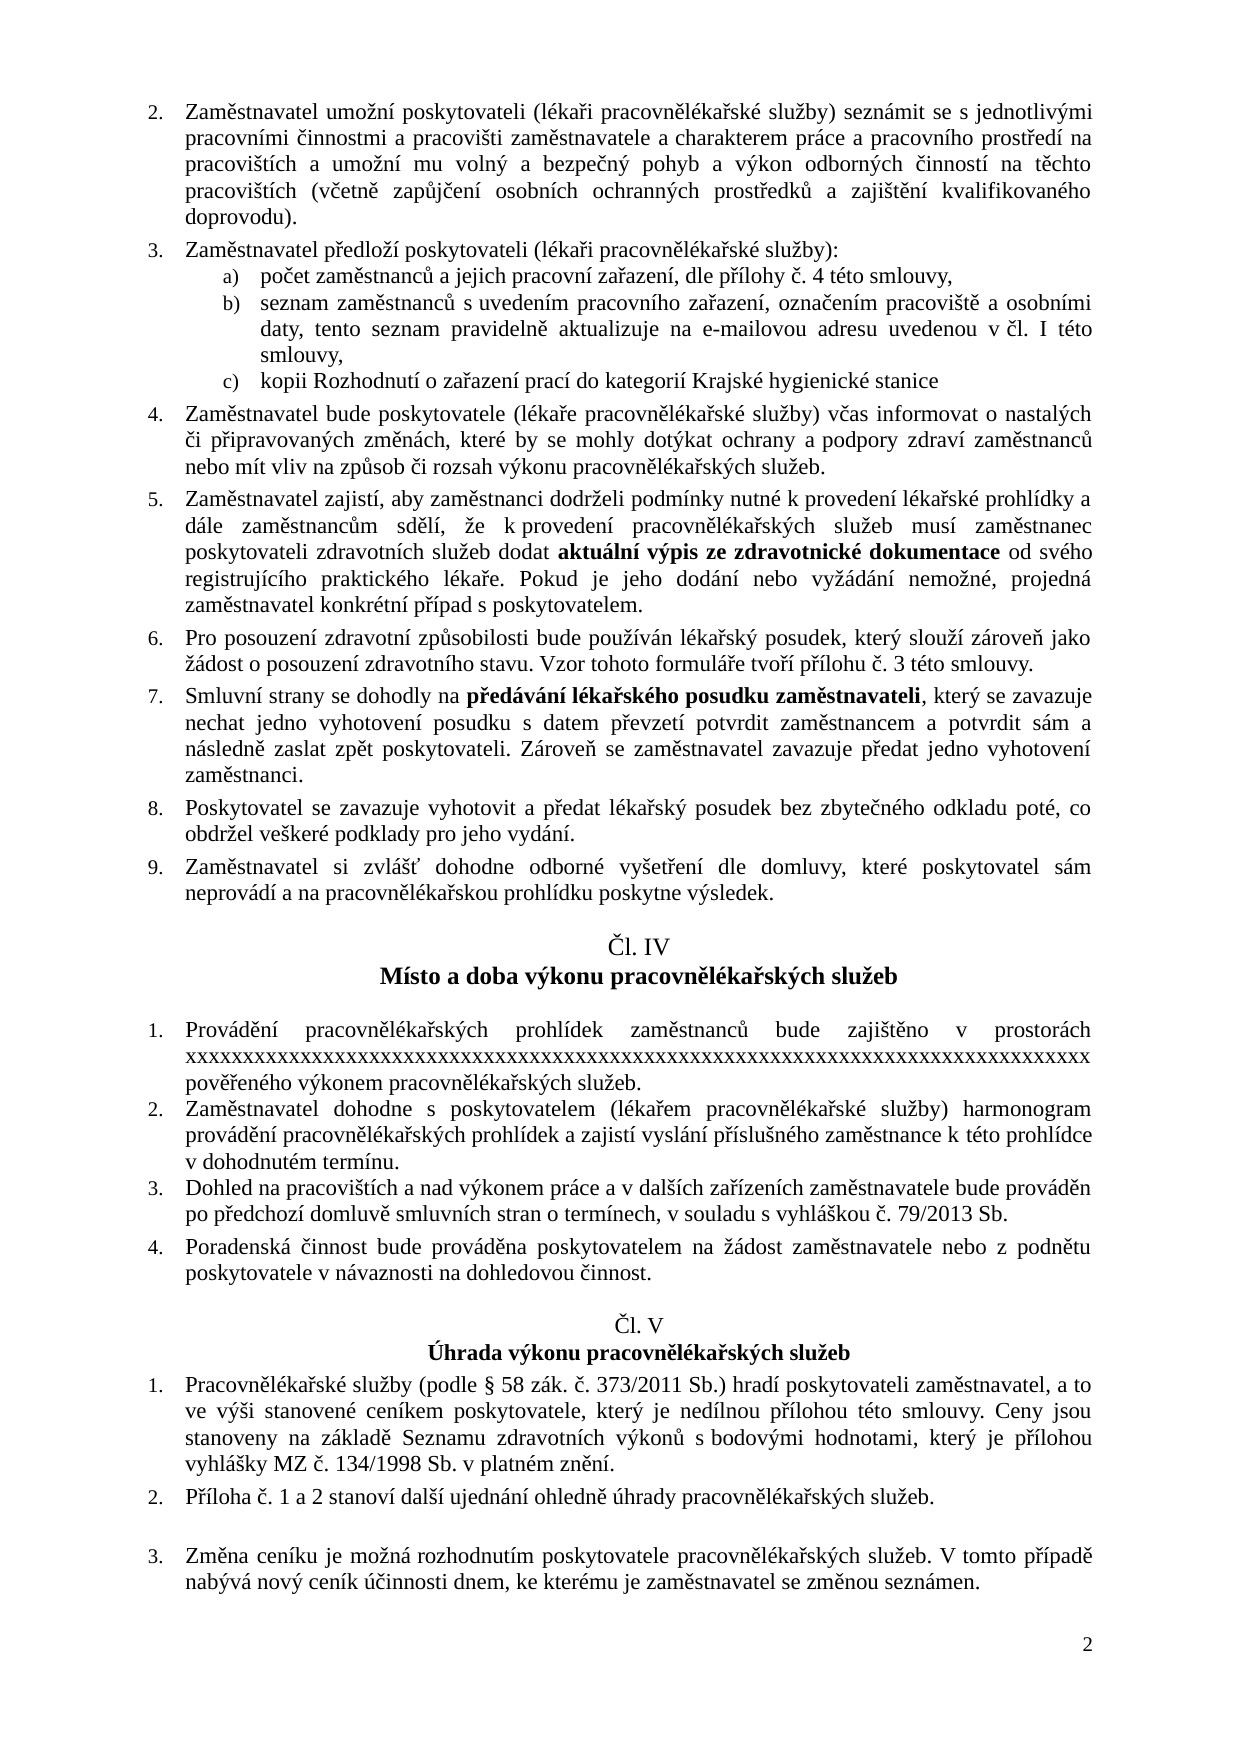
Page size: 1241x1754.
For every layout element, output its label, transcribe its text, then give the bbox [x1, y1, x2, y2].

list Zaměstnavatel bude poskytovatele (lékaře pracovnělékařské služby) včas informovat o nastalých či připravovaných změnách, které by se mohly dotýkat ochrany a podpory zdraví zaměstnanců nebo mít vliv na způsob či rozsah výkonu pracovnělékařských služeb. [148, 400, 1093, 479]
list Zaměstnavatel zajistí, aby zaměstnanci dodrželi podmínky nutné k provedení lékařské prohlídky a dále zaměstnancům sdělí, že k provedení pracovnělékařských služeb musí zaměstnanec poskytovateli zdravotních služeb dodat aktuální výpis ze zdravotnické dokumentace od svého registrujícího praktického lékaře. Pokud je jeho dodání nebo vyžádání nemožné, projedná zaměstnavatel konkrétní případ s poskytovatelem. [148, 486, 1093, 617]
list seznam zaměstnanců s uvedením pracovního zařazení, označením pracoviště a osobními daty, tento seznam pravidelně aktualizuje na e-mailovou adresu uvedenou v čl. I této smlouvy, [223, 288, 1093, 368]
list Změna ceníku je možná rozhodnutím poskytovatele pracovnělékařských služeb. V tomto případě nabývá nový ceník účinnosti dnem, ke kterému je zaměstnavatel se změnou seznámen. [148, 1542, 1093, 1594]
list Příloha č. 1 a 2 stanoví další ujednání ohledně úhrady pracovnělékařských služeb. [148, 1483, 1093, 1509]
list Pracovnělékařské služby (podle § 58 zák. č. 373/2011 Sb.) hradí poskytovateli zaměstnavatel, a to ve výši stanovené ceníkem poskytovatele, který je nedílnou přílohou této smlouvy. Ceny jsou stanoveny na základě Seznamu zdravotních výkonů s bodovými hodnotami, který je přílohou vyhlášky MZ č. 134/1998 Sb. v platném znění. [148, 1371, 1093, 1477]
list Zaměstnavatel si zvlášť dohodne odborné vyšetření dle domluvy, které poskytovatel sám neprovádí a na pracovnělékařskou prohlídku poskytne výsledek. [148, 853, 1093, 906]
list Poskytovatel se zavazuje vyhotovit a předat lékařský posudek bez zbytečného odkladu poté, co obdržel veškeré podklady pro jeho vydání. [148, 794, 1093, 847]
text Místo a doba výkonu pracovnělékařských služeb [185, 961, 1093, 990]
text Čl. IV [185, 932, 1093, 961]
list Zaměstnavatel předloží poskytovateli (lékaři pracovnělékařské služby): [148, 236, 1093, 262]
list počet zaměstnanců a jejich pracovní zařazení, dle přílohy č. 4 této smlouvy, [223, 262, 1093, 288]
list Smluvní strany se dohodly na předávání lékařského posudku zaměstnavateli, který se zavazuje nechat jedno vyhotovení posudku s datem převzetí potvrdit zaměstnancem a potvrdit sám a následně zaslat zpět poskytovateli. Zároveň se zaměstnavatel zavazuje předat jedno vyhotovení zaměstnanci. [148, 682, 1093, 788]
list Dohled na pracovištích a nad výkonem práce a v dalších zařízeních zaměstnavatele bude prováděn po předchozí domluvě smluvních stran o termínech, v souladu s vyhláškou č. 79/2013 Sb. [148, 1174, 1093, 1227]
text Úhrada výkonu pracovnělékařských služeb [185, 1338, 1093, 1365]
list Zaměstnavatel dohodne s poskytovatelem (lékařem pracovnělékařské služby) harmonogram provádění pracovnělékařských prohlídek a zajistí vyslání příslušného zaměstnance k této prohlídce v dohodnutém termínu. [148, 1095, 1093, 1174]
list Provádění pracovnělékařských prohlídek zaměstnanců bude zajištěno v prostorách xxxxxxxxxxxxxxxxxxxxxxxxxxxxxxxxxxxxxxxxxxxxxxxxxxxxxxxxxxxxxxxxxxxxxxxxxxxxxxxpověřeného výkonem pracovnělékařských služeb. [148, 1016, 1093, 1095]
text Čl. V [185, 1312, 1093, 1338]
list Zaměstnavatel umožní poskytovateli (lékaři pracovnělékařské služby) seznámit se s jednotlivými pracovními činnostmi a pracovišti zaměstnavatele a charakterem práce a pracovního prostředí na pracovištích a umožní mu volný a bezpečný pohyb a výkon odborných činností na těchto pracovištích (včetně zapůjčení osobních ochranných prostředků a zajištění kvalifikovaného doprovodu). [148, 98, 1093, 229]
list Poradenská činnost bude prováděna poskytovatelem na žádost zaměstnavatele nebo z podnětu poskytovatele v návaznosti na dohledovou činnost. [148, 1233, 1093, 1286]
list Pro posouzení zdravotní způsobilosti bude používán lékařský posudek, který slouží zároveň jako žádost o posouzení zdravotního stavu. Vzor tohoto formuláře tvoří přílohu č. 3 této smlouvy. [148, 623, 1093, 676]
list kopii Rozhodnutí o zařazení prací do kategorií Krajské hygienické stanice [223, 368, 1093, 394]
